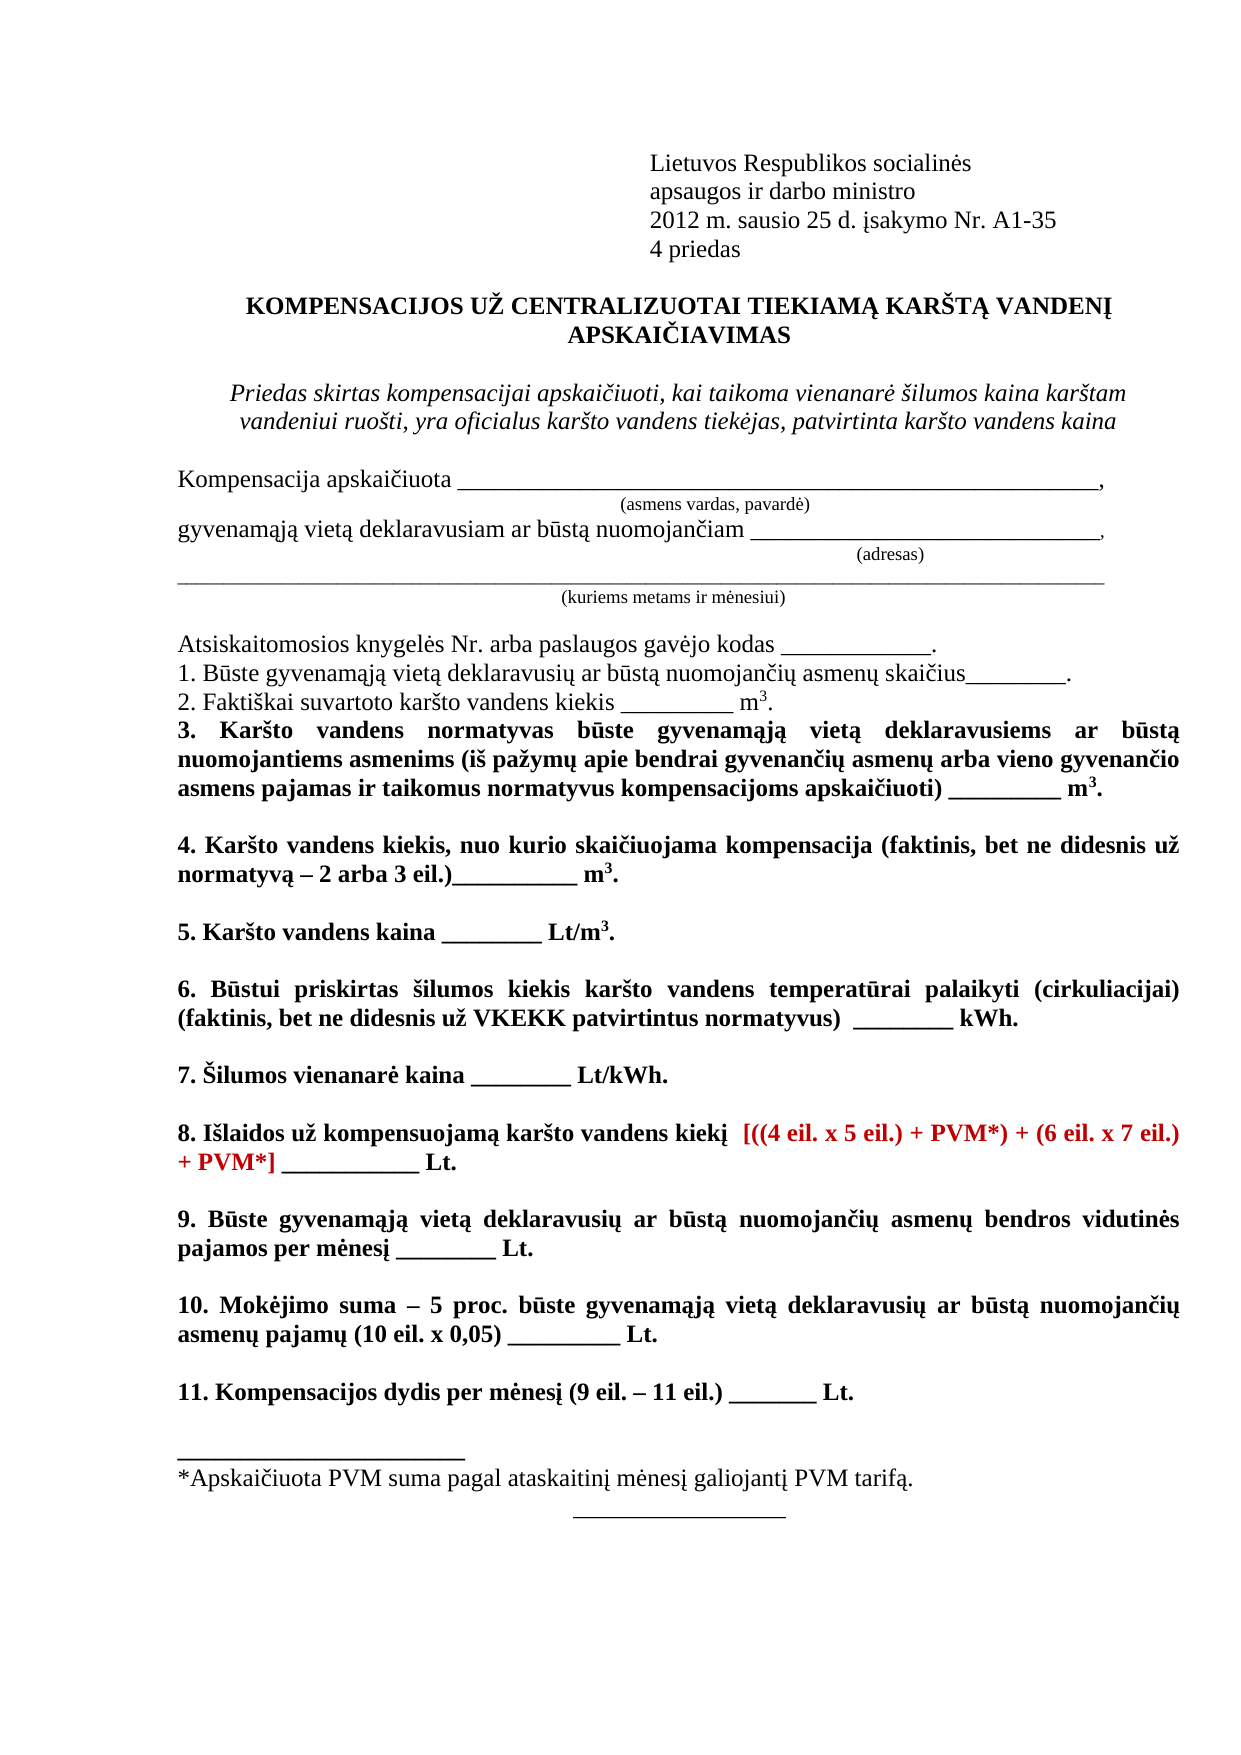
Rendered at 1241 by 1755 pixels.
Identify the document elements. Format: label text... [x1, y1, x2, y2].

text (asmens vardas, pavardė) [177, 493, 1181, 514]
text 7. Šilumos vienanarė kaina ________ Lt/kWh. [177, 1060, 1181, 1089]
text _________________ [177, 1492, 1181, 1520]
text _ [177, 564, 1181, 586]
text _______________________ [177, 1434, 1181, 1463]
text 5. Karšto vandens kaina ________ Lt/m3. [177, 917, 1181, 945]
text Priedas skirtas kompensacijai apskaičiuoti, kai taikoma vienanarė šilumos kaina karštam vandeniui ruošti, yra oficialus karšto vandens tiekėjas, patvirtinta karšto vandens kaina [177, 378, 1181, 435]
text gyvenamąją vietą deklaravusiam ar būstą nuomojančiam , [177, 514, 1181, 543]
text 4 priedas [649, 234, 1181, 263]
text apsaugos ir darbo ministro [649, 176, 1181, 205]
text (kuriems metams ir mėnesiui) [177, 586, 1181, 608]
text *Apskaičiuota PVM suma pagal ataskaitinį mėnesį galiojantį PVM tarifą. [177, 1463, 1181, 1492]
text 2012 m. sausio 25 d. įsakymo Nr. A1-35 [649, 205, 1181, 234]
text (adresas) [752, 543, 1181, 564]
text 3. Karšto vandens normatyvas būste gyvenamąją vietą deklaravusiems ar būstą nuomojantiems asmenims (iš pažymų apie bendrai gyvenančių asmenų arba vieno gyvenančio asmens pajamas ir taikomus normatyvus kompensacijoms apskaičiuoti) _________ m3. [177, 715, 1181, 802]
text 1. Būste gyvenamąją vietą deklaravusių ar būstą nuomojančių asmenų skaičius________. [177, 658, 1181, 687]
text Lietuvos Respublikos socialinės [649, 148, 1181, 176]
text 8. Išlaidos už kompensuojamą karšto vandens kiekį [((4 eil. x 5 eil.) + PVM*) + (6 eil. x 7 eil.) + PVM*] ___________ Lt. [177, 1118, 1181, 1175]
text 11. Kompensacijos dydis per mėnesį (9 eil. – 11 eil.) _______ Lt. [177, 1377, 1181, 1405]
text Atsiskaitomosios knygelės Nr. arba paslaugos gavėjo kodas ____________. [177, 629, 1181, 658]
text 6. Būstui priskirtas šilumos kiekis karšto vandens temperatūrai palaikyti (cirkuliacijai) (faktinis, bet ne didesnis už VKEKK patvirtintus normatyvus) ________ kWh. [177, 974, 1181, 1032]
text KOMPENSACIJOS UŽ CENTRALIZUOTAI TIEKIAMĄ KARŠTĄ VANDENĮ APSKAIČIAVIMAS [177, 291, 1181, 349]
text Kompensacija apskaičiuota , [177, 464, 1181, 493]
text 10. Mokėjimo suma – 5 proc. būste gyvenamąją vietą deklaravusių ar būstą nuomojančių asmenų pajamų (10 eil. x 0,05) _________ Lt. [177, 1290, 1181, 1348]
text 2. Faktiškai suvartoto karšto vandens kiekis _________ m3. [177, 687, 1181, 715]
text 9. Būste gyvenamąją vietą deklaravusių ar būstą nuomojančių asmenų bendros vidutinės pajamos per mėnesį ________ Lt. [177, 1204, 1181, 1262]
text 4. Karšto vandens kiekis, nuo kurio skaičiuojama kompensacija (faktinis, bet ne didesnis už normatyvą – 2 arba 3 eil.)__________ m3. [177, 830, 1181, 888]
